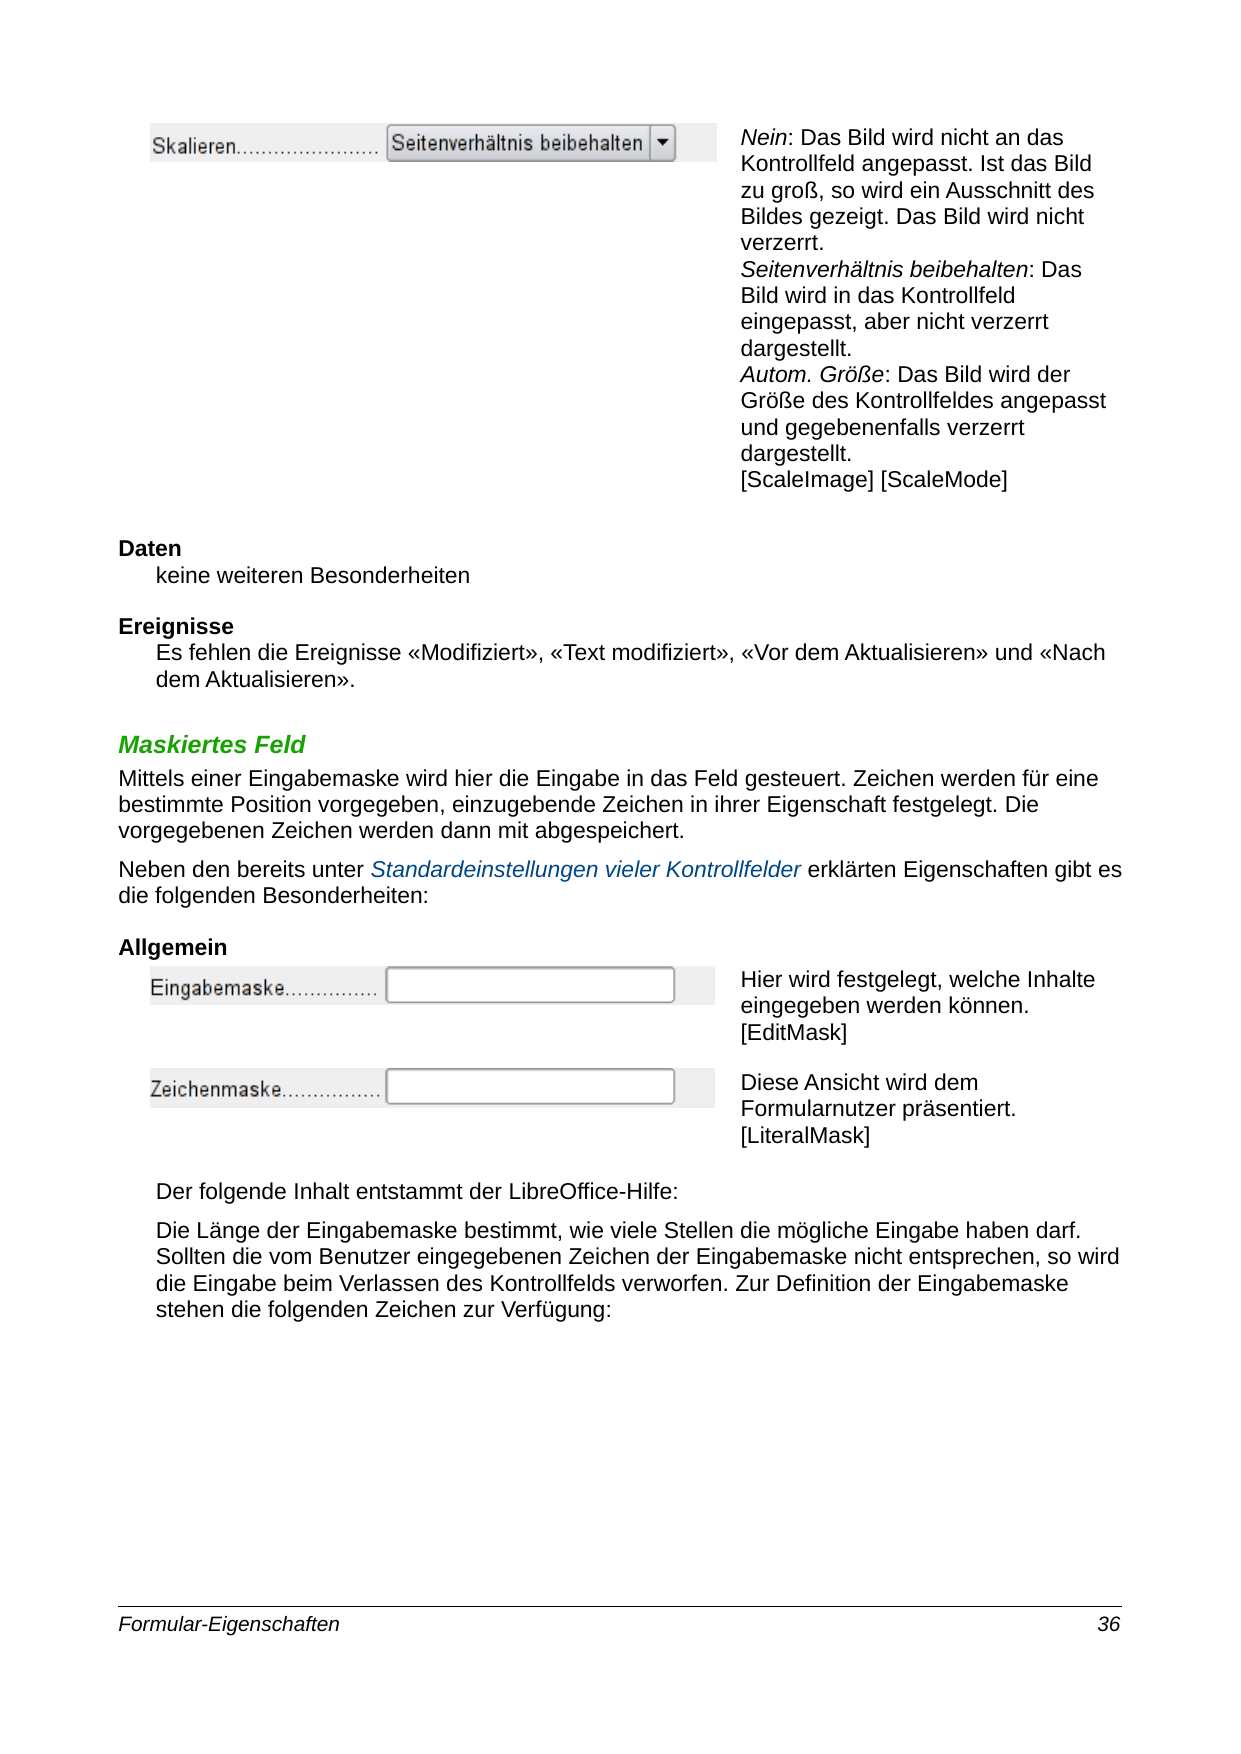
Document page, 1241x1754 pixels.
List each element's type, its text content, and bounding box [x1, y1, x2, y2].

list Allgemein [118, 934, 1122, 960]
picture [149, 1068, 716, 1108]
list Ereignisse [118, 613, 1122, 639]
table_cell Nein: Das Bild wird nicht an das Kontrollfeld angepasst. Ist das Bild zu groß, so wird ein Ausschnitt des Bildes gezeigt. Das Bild wird nicht verzerrt. Seitenverhältnis beibehalten: Das Bild wird in das Kontrollfeld eingepasst, aber nicht verzerrt dargestellt. Autom. Größe: Das Bild wird der Größe des Kontrollfeldes angepasst und gegebenenfalls verzerrt dargestellt. [ScaleImage] [ScaleMode] [735, 118, 1122, 511]
table_cell [144, 118, 734, 511]
table_cell Diese Ansicht wird dem Formularnutzer präsentiert. [LiteralMask] [735, 1063, 1122, 1166]
table_cell [144, 1063, 734, 1166]
text Neben den bereits unter Standardeinstellungen vieler Kontrollfelder erklärten Eigenschaften gibt es die folgenden Besonderheiten: [118, 856, 1122, 909]
table_header [144, 960, 734, 1063]
picture [149, 123, 717, 162]
text Mittels einer Eingabemaske wird hier die Eingabe in das Feld gesteuert. Zeichen werden für eine bestimmte Position vorgegeben, einzugebende Zeichen in ihrer Eigenschaft festgelegt. Die vorgegebenen Zeichen werden dann mit abgespeichert. [118, 764, 1122, 844]
text keine weiteren Besonderheiten [156, 562, 1122, 588]
picture [149, 966, 716, 1005]
list Daten [118, 535, 1122, 562]
table_header Hier wird festgelegt, welche Inhalte eingegeben werden können. [EditMask] [735, 960, 1122, 1063]
text Der folgende Inhalt entstammt der LibreOffice-Hilfe: [156, 1178, 1122, 1204]
text Die Länge der Eingabemaske bestimmt, wie viele Stellen die mögliche Eingabe haben darf. Sollten die vom Benutzer eingegebenen Zeichen der Eingabemaske nicht entsprechen, so wird die Eingabe beim Verlassen des Kontrollfelds verworfen. Zur Definition der Eingabemaske stehen die folgenden Zeichen zur Verfügung: [156, 1217, 1122, 1322]
text Es fehlen die Ereignisse «Modifiziert», «Text modifiziert», «Vor dem Aktualisieren» und «Nach dem Aktualisieren». [156, 639, 1122, 692]
subtitle Maskiertes Feld [118, 729, 1122, 758]
